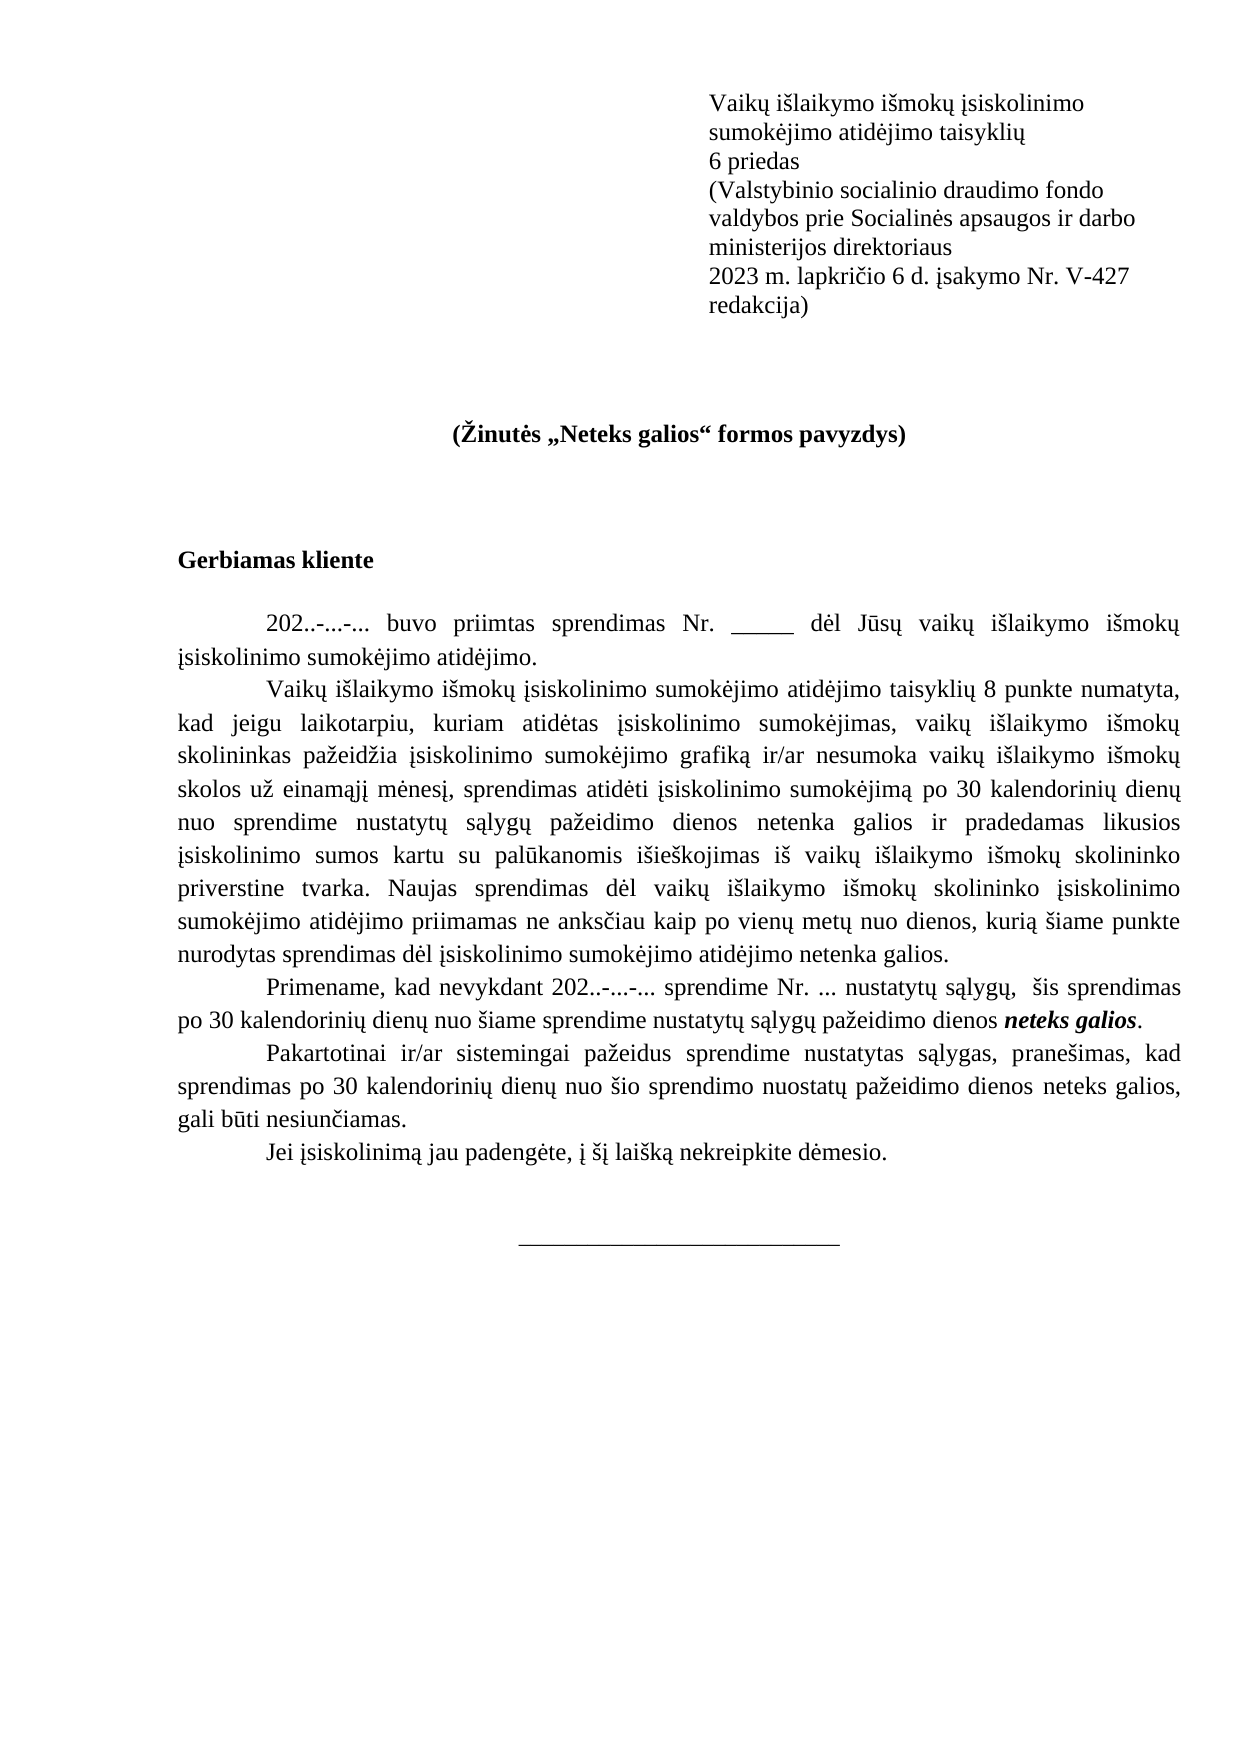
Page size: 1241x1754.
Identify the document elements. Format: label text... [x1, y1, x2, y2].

text Primename, kad nevykdant 202..-...-... sprendime Nr. ... nustatytų sąlygų, šis sprendimas po 30 kalendorinių dienų nuo šiame sprendime nustatytų sąlygų pažeidimo dienos neteks galios. [177, 972, 1181, 1033]
text 6 priedas [709, 146, 1181, 175]
text ____________________________ [177, 1222, 1181, 1248]
text ministerijos direktoriaus [709, 232, 1181, 261]
text 202..-...-... buvo priimtas sprendimas Nr. _____ dėl Jūsų vaikų išlaikymo išmokų įsiskolinimo sumokėjimo atidėjimo. [177, 608, 1181, 670]
text Gerbiamas kliente [177, 545, 1181, 574]
text (Žinutės „Neteks galios“ formos pavyzdys) [177, 419, 1181, 448]
text (Valstybinio socialinio draudimo fondo [709, 175, 1181, 203]
text redakcija) [709, 290, 1181, 318]
text Vaikų išlaikymo išmokų įsiskolinimo sumokėjimo atidėjimo taisyklių 8 punkte numatyta, kad jeigu laikotarpiu, kuriam atidėtas įsiskolinimo sumokėjimas, vaikų išlaikymo išmokų skolininkas pažeidžia įsiskolinimo sumokėjimo grafiką ir/ar nesumoka vaikų išlaikymo išmokų skolos už einamąjį mėnesį, sprendimas atidėti įsiskolinimo sumokėjimą po 30 kalendorinių dienų nuo sprendime nustatytų sąlygų pažeidimo dienos netenka galios ir pradedamas likusios įsiskolinimo sumos kartu su palūkanomis išieškojimas iš vaikų išlaikymo išmokų skolininko priverstine tvarka. Naujas sprendimas dėl vaikų išlaikymo išmokų skolininko įsiskolinimo sumokėjimo atidėjimo priimamas ne anksčiau kaip po vienų metų nuo dienos, kurią šiame punkte nurodytas sprendimas dėl įsiskolinimo sumokėjimo atidėjimo netenka galios. [177, 674, 1181, 967]
text Vaikų išlaikymo išmokų įsiskolinimo [709, 88, 1181, 117]
text Jei įsiskolinimą jau padengėte, į šį laišką nekreipkite dėmesio. [177, 1137, 1181, 1166]
text 2023 m. lapkričio 6 d. įsakymo Nr. V-427 [709, 261, 1181, 290]
text Pakartotinai ir/ar sistemingai pažeidus sprendime nustatytas sąlygas, pranešimas, kad sprendimas po 30 kalendorinių dienų nuo šio sprendimo nuostatų pažeidimo dienos neteks galios, gali būti nesiunčiamas. [177, 1038, 1181, 1133]
text valdybos prie Socialinės apsaugos ir darbo [709, 203, 1181, 232]
text sumokėjimo atidėjimo taisyklių [709, 117, 1181, 146]
